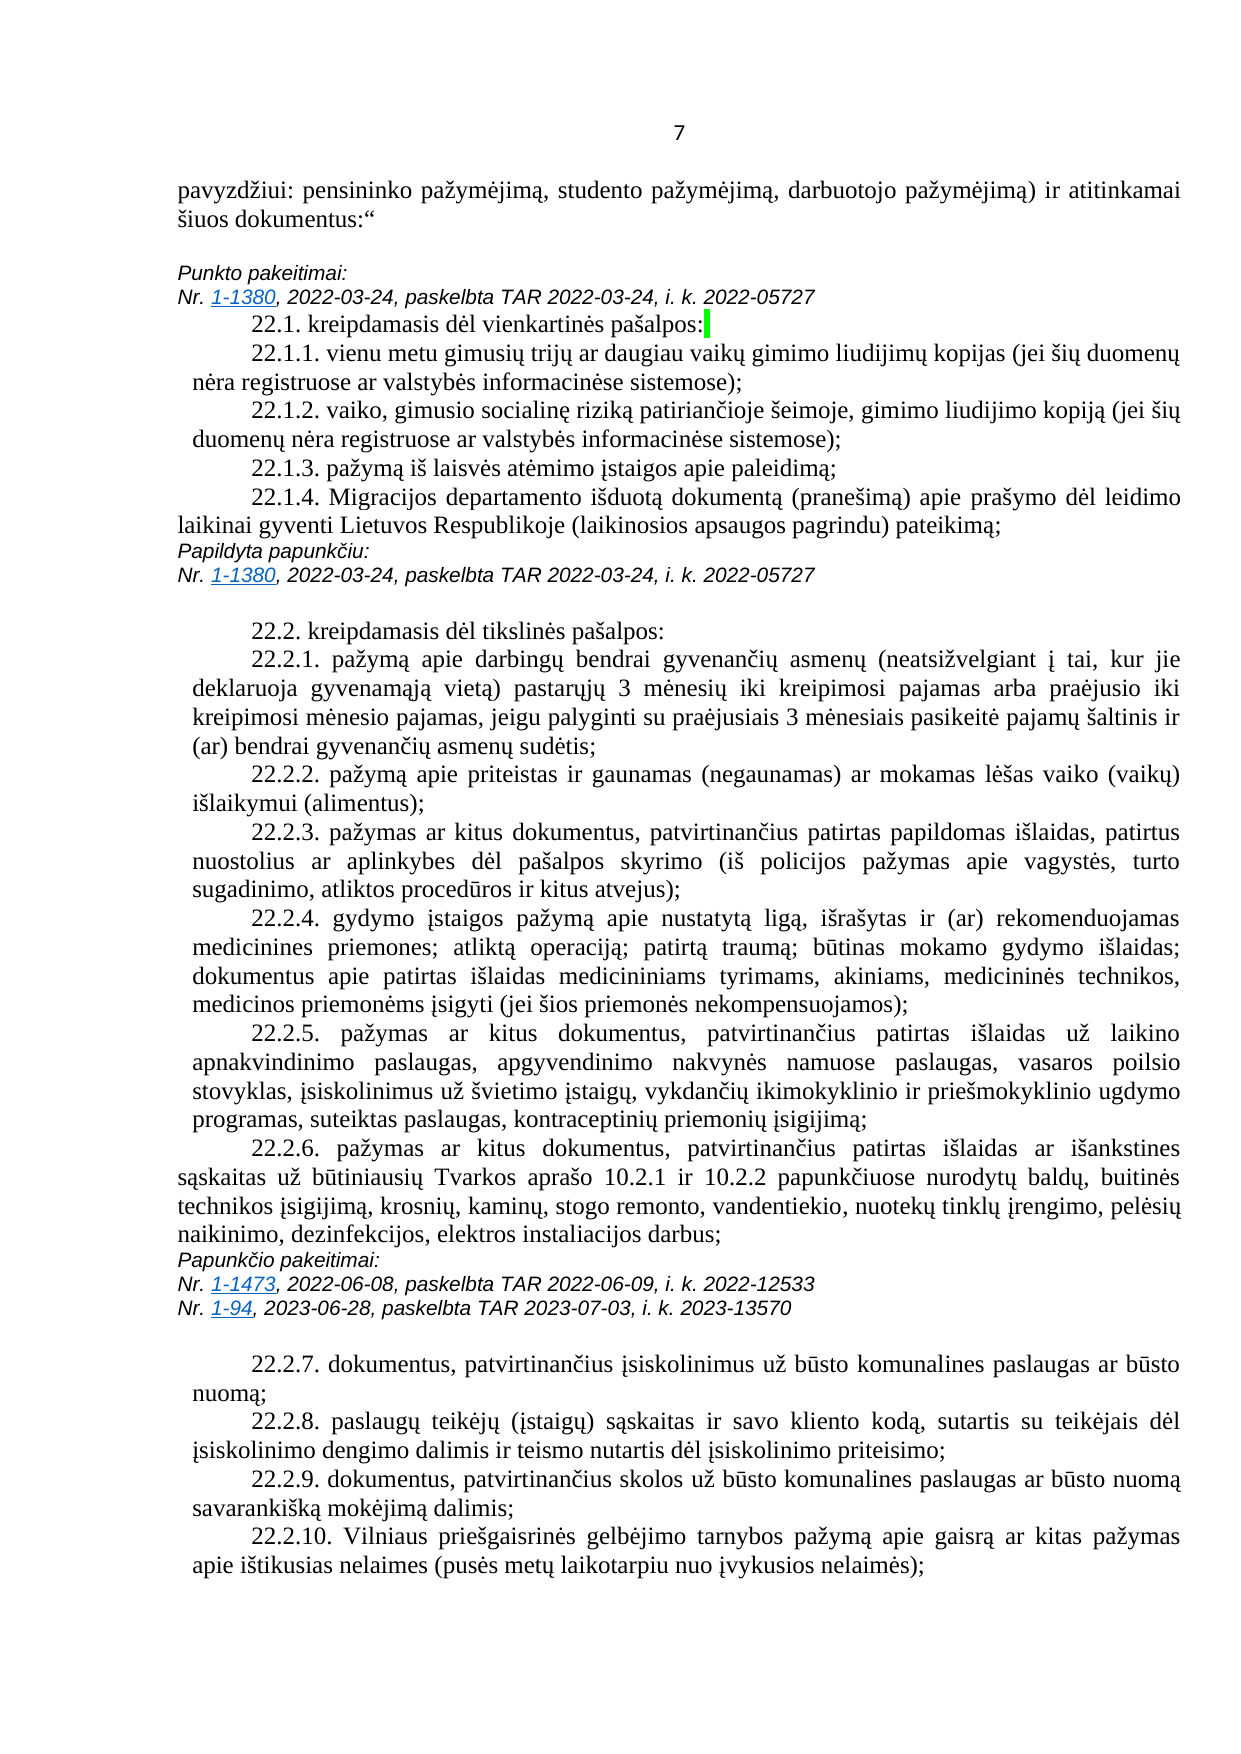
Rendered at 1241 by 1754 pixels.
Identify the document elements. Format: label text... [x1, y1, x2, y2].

text 22.1.3. pažymą iš laisvės atėmimo įstaigos apie paleidimą; [192, 453, 1181, 482]
text 22.2.7. dokumentus, patvirtinančius įsiskolinimus už būsto komunalines paslaugas ar būsto nuomą; [192, 1349, 1181, 1406]
text 22.1.1. vienu metu gimusių trijų ar daugiau vaikų gimimo liudijimų kopijas (jei šių duomenų nėra registruose ar valstybės informacinėse sistemose); [192, 338, 1181, 395]
text 22.2.4. gydymo įstaigos pažymą apie nustatytą ligą, išrašytas ir (ar) rekomenduojamas medicinines priemones; atliktą operaciją; patirtą traumą; būtinas mokamo gydymo išlaidas; dokumentus apie patirtas išlaidas medicininiams tyrimams, akiniams, medicininės technikos, medicinos priemonėms įsigyti (jei šios priemonės nekompensuojamos); [192, 903, 1181, 1018]
text 22.2.1. pažymą apie darbingų bendrai gyvenančių asmenų (neatsižvelgiant į tai, kur jie deklaruoja gyvenamąją vietą) pastarųjų 3 mėnesių iki kreipimosi pajamas arba praėjusio iki kreipimosi mėnesio pajamas, jeigu palyginti su praėjusiais 3 mėnesiais pasikeitė pajamų šaltinis ir (ar) bendrai gyvenančių asmenų sudėtis; [192, 644, 1181, 759]
text 22.1.4. Migracijos departamento išduotą dokumentą (pranešimą) apie prašymo dėl leidimo laikinai gyventi Lietuvos Respublikoje (laikinosios apsaugos pagrindu) pateikimą; [177, 482, 1181, 539]
text Nr. 1-1380, 2022-03-24, paskelbta TAR 2022-03-24, i. k. 2022-05727 [177, 563, 1181, 587]
text Punkto pakeitimai: [177, 261, 1181, 285]
text 22.2.5. pažymas ar kitus dokumentus, patvirtinančius patirtas išlaidas už laikino apnakvindinimo paslaugas, apgyvendinimo nakvynės namuose paslaugas, vasaros poilsio stovyklas, įsiskolinimus už švietimo įstaigų, vykdančių ikimokyklinio ir priešmokyklinio ugdymo programas, suteiktas paslaugas, kontraceptinių priemonių įsigijimą; [192, 1018, 1181, 1133]
text 22.1. kreipdamasis dėl vienkartinės pašalpos: [177, 309, 1181, 338]
text 22.2.10. Vilniaus priešgaisrinės gelbėjimo tarnybos pažymą apie gaisrą ar kitas pažymas apie ištikusias nelaimes (pusės metų laikotarpiu nuo įvykusios nelaimės); [192, 1521, 1181, 1579]
text 22.1.2. vaiko, gimusio socialinę riziką patiriančioje šeimoje, gimimo liudijimo kopiją (jei šių duomenų nėra registruose ar valstybės informacinėse sistemose); [192, 395, 1181, 453]
text pavyzdžiui: pensininko pažymėjimą, studento pažymėjimą, darbuotojo pažymėjimą) ir atitinkamai šiuos dokumentus:“ [177, 175, 1181, 232]
text Nr. 1-1473, 2022-06-08, paskelbta TAR 2022-06-09, i. k. 2022-12533 [177, 1272, 1181, 1296]
text Nr. 1-1380, 2022-03-24, paskelbta TAR 2022-03-24, i. k. 2022-05727 [177, 285, 1181, 309]
text Papildyta papunkčiu: [177, 539, 1181, 563]
text Nr. 1-94, 2023-06-28, paskelbta TAR 2023-07-03, i. k. 2023-13570 [177, 1296, 1181, 1320]
text Papunkčio pakeitimai: [177, 1248, 1181, 1272]
text 22.2.3. pažymas ar kitus dokumentus, patvirtinančius patirtas papildomas išlaidas, patirtus nuostolius ar aplinkybes dėl pašalpos skyrimo (iš policijos pažymas apie vagystės, turto sugadinimo, atliktos procedūros ir kitus atvejus); [192, 817, 1181, 903]
text 22.2.2. pažymą apie priteistas ir gaunamas (negaunamas) ar mokamas lėšas vaiko (vaikų) išlaikymui (alimentus); [192, 759, 1181, 817]
text 22.2. kreipdamasis dėl tikslinės pašalpos: [251, 616, 1181, 644]
text 22.2.6. pažymas ar kitus dokumentus, patvirtinančius patirtas išlaidas ar išankstines sąskaitas už būtiniausių Tvarkos aprašo 10.2.1 ir 10.2.2 papunkčiuose nurodytų baldų, buitinės technikos įsigijimą, krosnių, kaminų, stogo remonto, vandentiekio, nuotekų tinklų įrengimo, pelėsių naikinimo, dezinfekcijos, elektros instaliacijos darbus; [177, 1133, 1181, 1248]
text 22.2.8. paslaugų teikėjų (įstaigų) sąskaitas ir savo kliento kodą, sutartis su teikėjais dėl įsiskolinimo dengimo dalimis ir teismo nutartis dėl įsiskolinimo priteisimo; [192, 1406, 1181, 1464]
text 22.2.9. dokumentus, patvirtinančius skolos už būsto komunalines paslaugas ar būsto nuomą savarankišką mokėjimą dalimis; [192, 1464, 1181, 1521]
